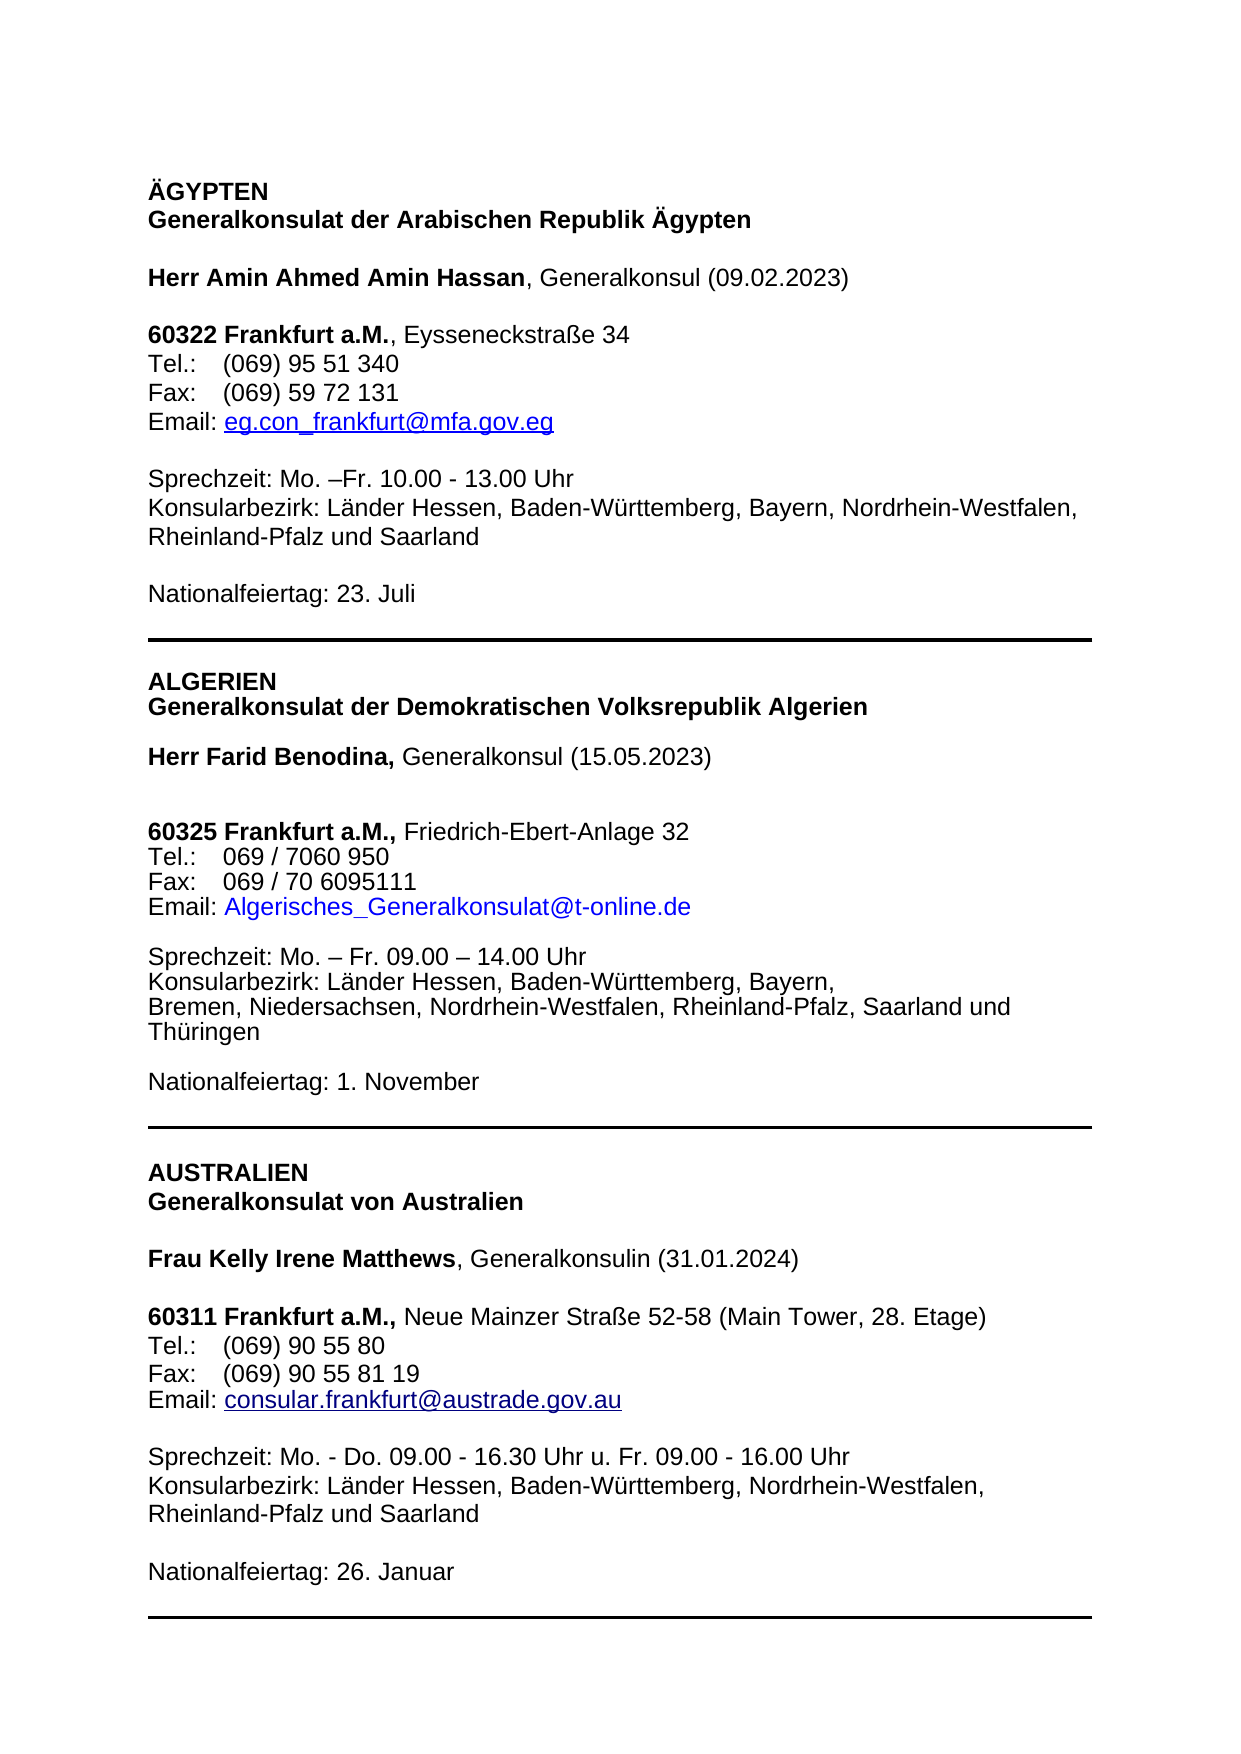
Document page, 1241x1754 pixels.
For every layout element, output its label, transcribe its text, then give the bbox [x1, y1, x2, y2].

text Fax: (069) 90 55 81 19 [148, 1359, 1092, 1388]
text AUSTRALIEN [148, 1158, 1092, 1187]
text Email: Algerisches_Generalkonsulat@t-online.de [148, 895, 1092, 920]
text Generalkonsulat der Arabischen Republik Ägypten [148, 205, 1092, 234]
text Nationalfeiertag: 26. Januar [148, 1557, 1092, 1586]
text Generalkonsulat der Demokratischen Volksrepublik Algerien [148, 695, 1092, 720]
text Nationalfeiertag: 1. November [148, 1070, 1092, 1095]
text Herr Amin Ahmed Amin Hassan, Generalkonsul (09.02.2023) [148, 263, 1092, 291]
text Konsularbezirk: Länder Hessen, Baden-Württemberg, Nordrhein-Westfalen, Rheinland-Pfalz und Saarland [148, 1471, 1092, 1528]
text Tel.: (069) 90 55 80 [148, 1331, 1092, 1359]
text Sprechzeit: Mo. –Fr. 10.00 - 13.00 Uhr [148, 464, 1092, 493]
text 60311 Frankfurt a.M., Neue Mainzer Straße 52-58 (Main Tower, 28. Etage) [148, 1302, 1092, 1331]
text Bremen, Niedersachsen, Nordrhein-Westfalen, Rheinland-Pfalz, Saarland und Thüringen [148, 995, 1092, 1045]
text ALGERIEN [148, 670, 1092, 695]
text Email: consular.frankfurt@austrade.gov.au [148, 1388, 1092, 1413]
text Sprechzeit: Mo. - Do. 09.00 - 16.30 Uhr u. Fr. 09.00 - 16.00 Uhr [148, 1442, 1092, 1471]
text Konsularbezirk: Länder Hessen, Baden-Württemberg, Bayern, [148, 970, 1092, 995]
text Konsularbezirk: Länder Hessen, Baden-Württemberg, Bayern, Nordrhein-Westfalen, [148, 493, 1092, 521]
text Herr Farid Benodina, Generalkonsul (15.05.2023) [148, 745, 1092, 770]
text Sprechzeit: Mo. – Fr. 09.00 – 14.00 Uhr [148, 945, 1092, 970]
text Nationalfeiertag: 23. Juli [148, 579, 1092, 608]
text 60325 Frankfurt a.M., Friedrich-Ebert-Anlage 32 [148, 820, 1092, 845]
text Tel.: (069) 95 51 340 [148, 349, 1092, 378]
text Email: eg.con_frankfurt@mfa.gov.eg [148, 406, 1092, 435]
text 60322 Frankfurt a.M., Eysseneckstraße 34 [148, 320, 1092, 349]
text Rheinland-Pfalz und Saarland [148, 521, 1092, 550]
text ÄGYPTEN [148, 176, 1092, 205]
text Generalkonsulat von Australien [148, 1187, 1092, 1216]
text Fax: (069) 59 72 131 [148, 378, 1092, 406]
text Frau Kelly Irene Matthews, Generalkonsulin (31.01.2024) [148, 1244, 1092, 1273]
text Tel.: 069 / 7060 950 [148, 845, 1092, 870]
text Fax: 069 / 70 6095111 [148, 870, 1092, 895]
